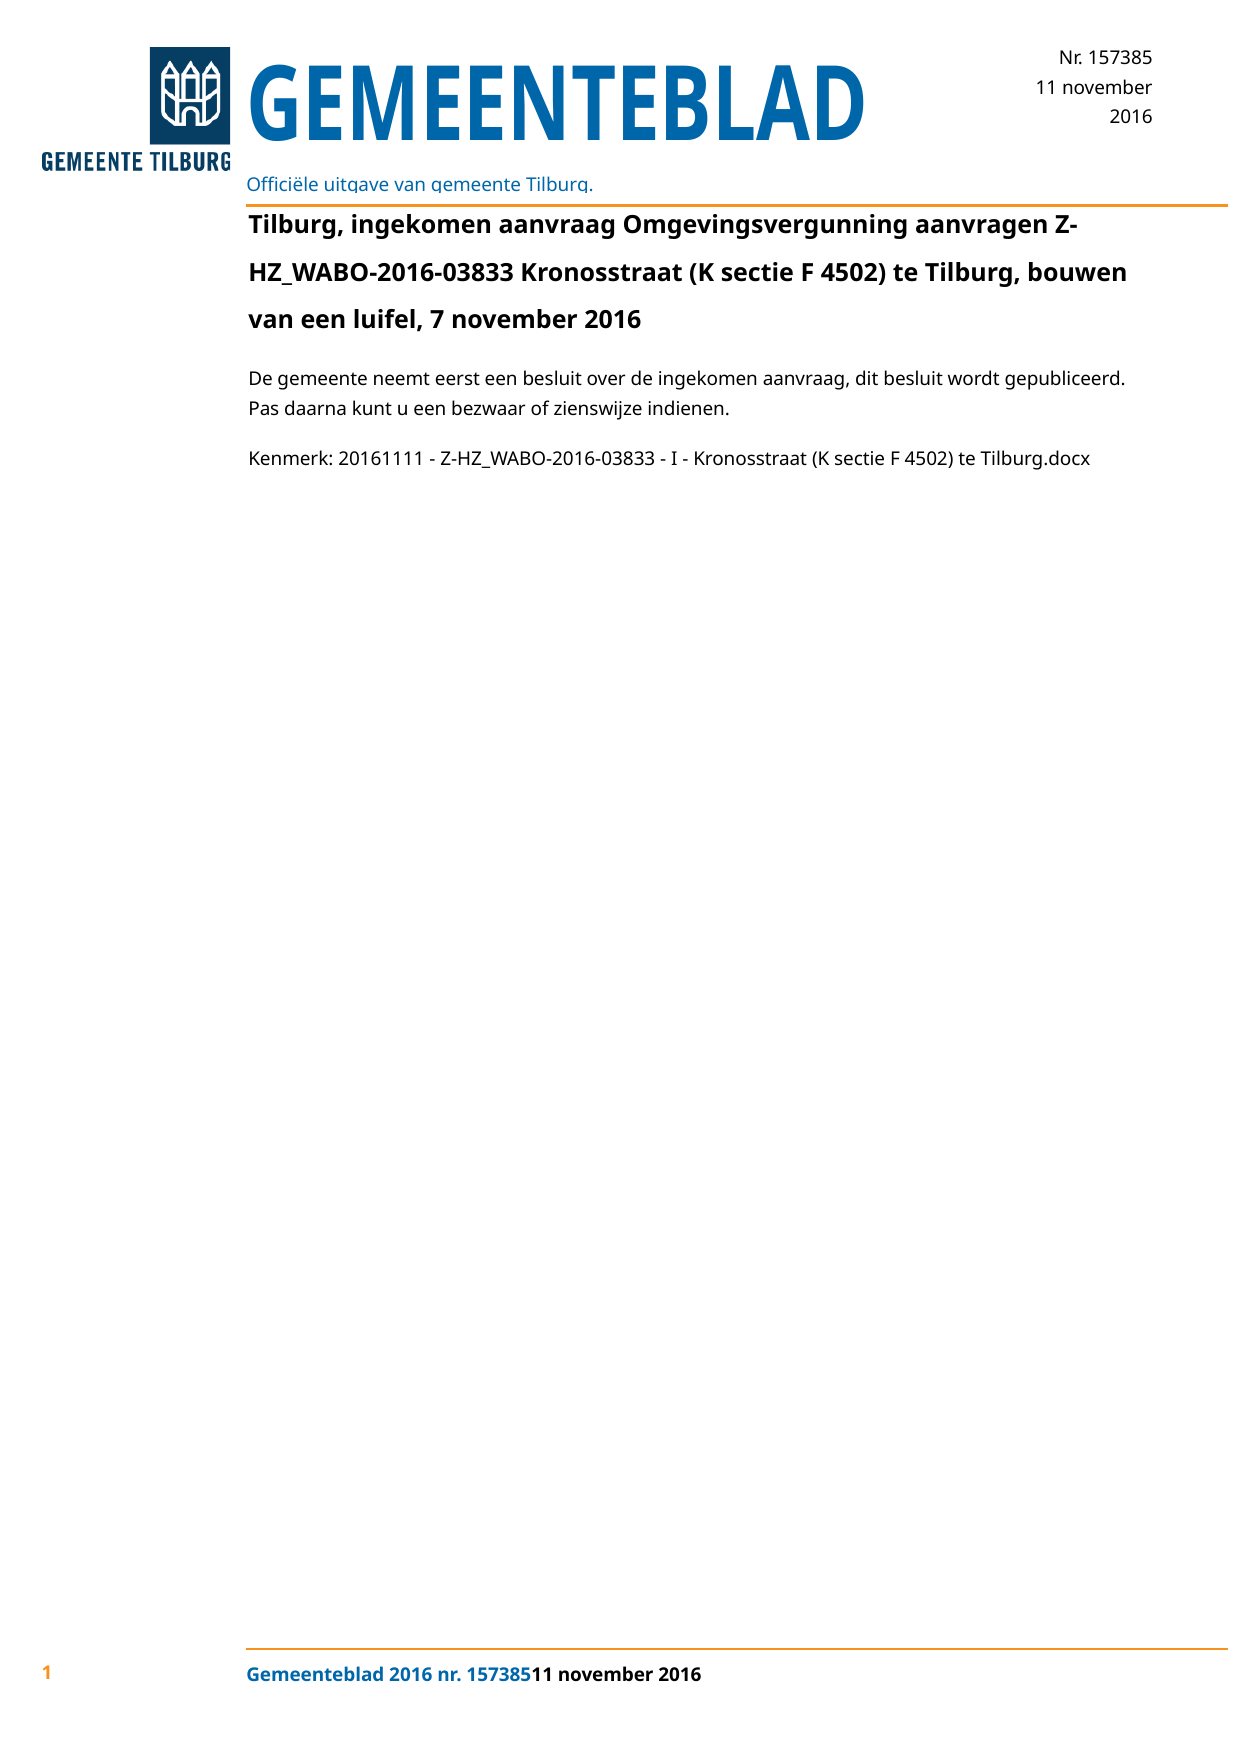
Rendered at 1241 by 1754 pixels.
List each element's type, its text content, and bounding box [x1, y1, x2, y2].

picture [41, 47, 231, 172]
text De gemeente neemt eerst een besluit over de ingekomen aanvraag, dit besluit wordt gepubliceerd. Pas daarna kunt u een bezwaar of zienswijze indienen. [248, 366, 1152, 421]
text Kenmerk: 20161111 - Z-HZ_WABO-2016-03833 - I - Kronosstraat (K sectie F 4502) te Tilburg.docx [248, 446, 1152, 471]
text Tilburg, ingekomen aanvraag Omgevingsvergunning aanvragen Z-HZ_WABO-2016-03833 Kronosstraat (K sectie F 4502) te Tilburg, bouwen van een luifel, 7 november 2016 [248, 207, 1152, 336]
